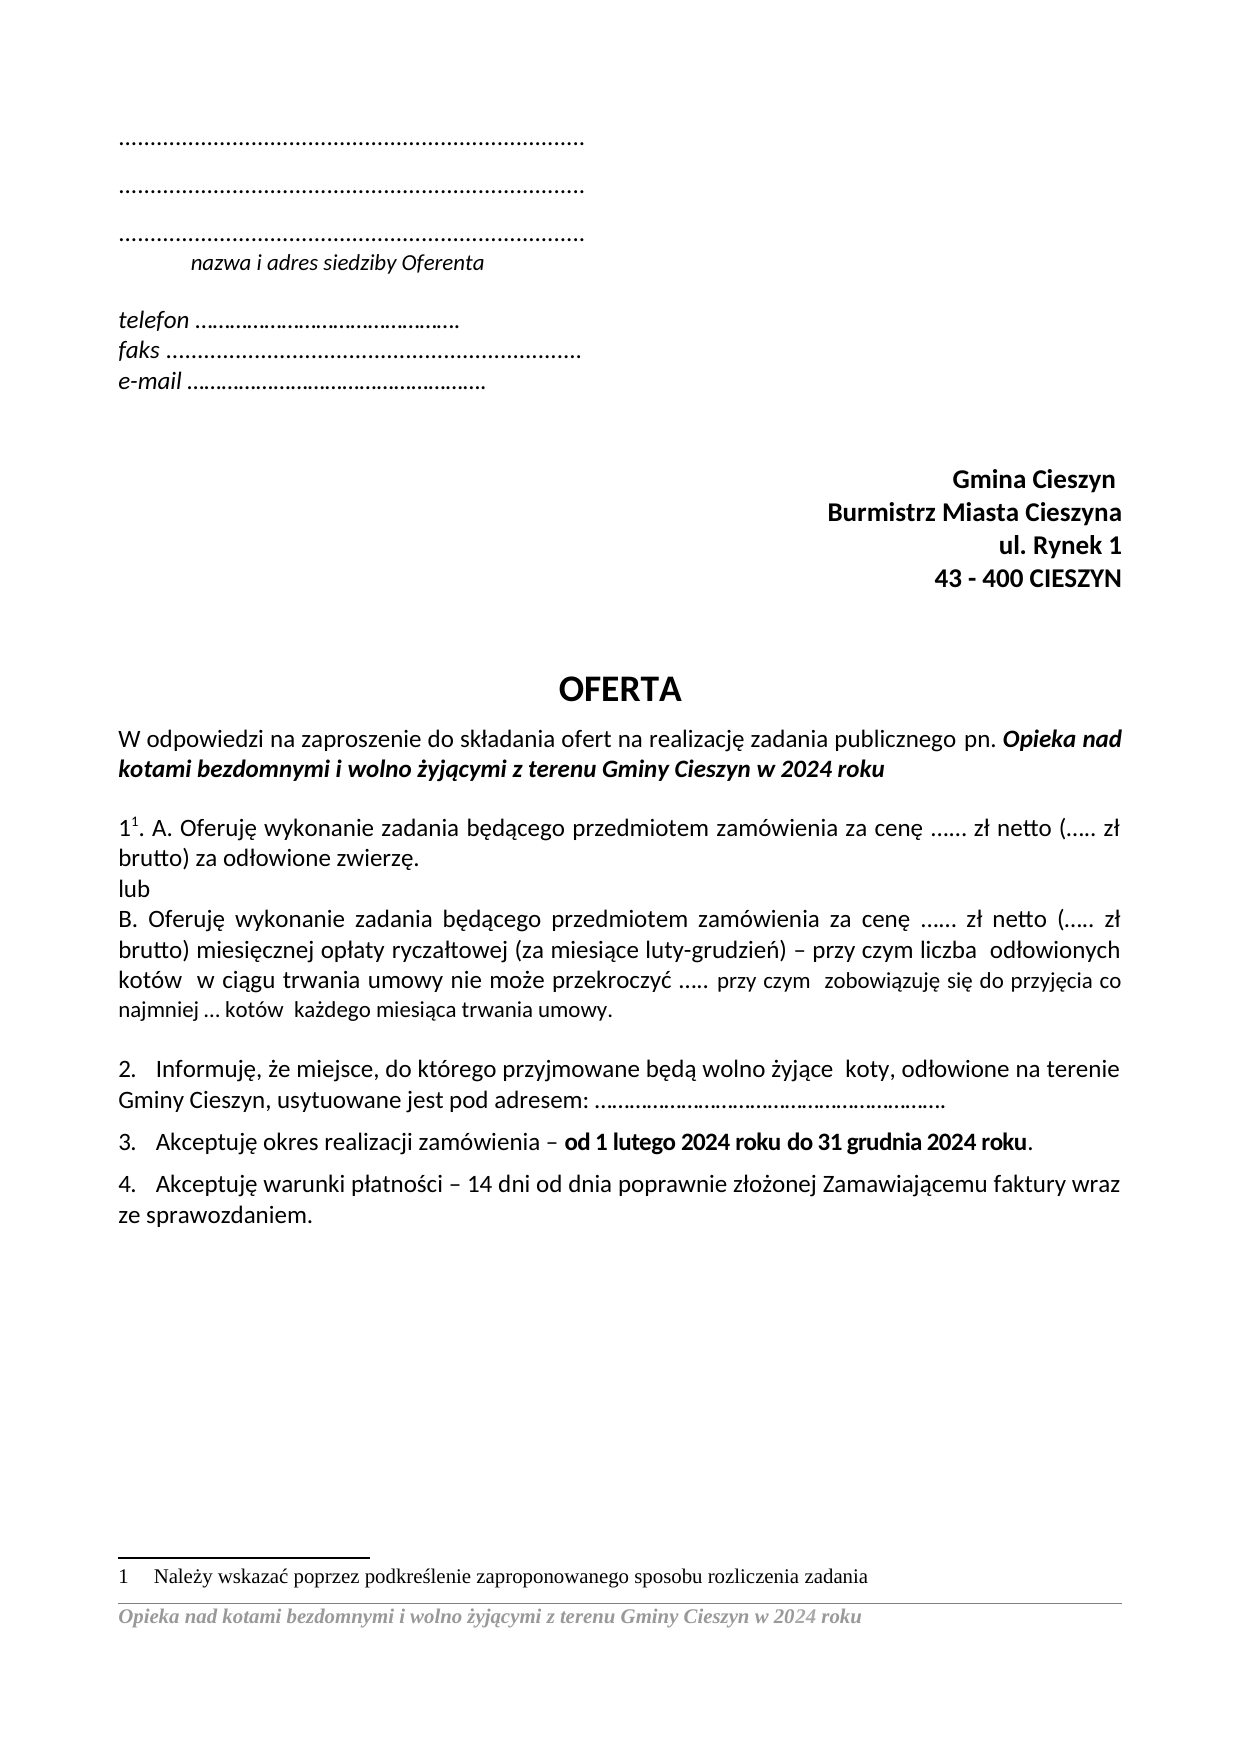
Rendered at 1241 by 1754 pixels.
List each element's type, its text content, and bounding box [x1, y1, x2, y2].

subtitle OFERTA [118, 665, 1122, 711]
text B. Oferuję wykonanie zadania będącego przedmiotem zamówienia za cenę ...… zł netto (….. zł brutto) miesięcznej opłaty ryczałtowej (za miesiące luty-grudzień) – przy czym liczba odłowionych kotów w ciągu trwania umowy nie może przekroczyć ….. przy czym zobowiązuję się do przyjęcia co najmniej … kotów każdego miesiąca trwania umowy. [118, 903, 1122, 1023]
list Informuję, że miejsce, do którego przyjmowane będą wolno żyjące koty, odłowione na terenie Gminy Cieszyn, usytuowane jest pod adresem: ……………………………………………………. [118, 1053, 1122, 1114]
text W odpowiedzi na zaproszenie do składania ofert na realizację zadania publicznego pn. Opieka nad kotami bezdomnymi i wolno żyjącymi z terenu Gminy Cieszyn w 2024 roku [118, 723, 1122, 784]
text nazwa i adres siedziby Oferenta [118, 248, 1122, 276]
text e-mail ……………………………………………. [118, 365, 1122, 396]
text lub [118, 873, 1122, 903]
subtitle Gmina Cieszyn [120, 462, 1122, 495]
subtitle 43 - 400 CIESZYN [120, 561, 1122, 594]
list Akceptuję warunki płatności – 14 dni od dnia poprawnie złożonej Zamawiającemu faktury wraz ze sprawozdaniem. [118, 1169, 1122, 1230]
subtitle ul. Rynek 1 [120, 528, 1122, 561]
text .......................................................................... [118, 121, 1122, 152]
text .......................................................................... [118, 169, 1122, 200]
text 1. A. Oferuję wykonanie zadania będącego przedmiotem zamówienia za cenę ...… zł netto (….. zł brutto) za odłowione zwierzę. [118, 812, 1122, 873]
text faks .................................................................. [118, 335, 1122, 365]
text Należy wskazać poprzez podkreślenie zaproponowanego sposobu rozliczenia zadania [118, 1564, 1122, 1588]
text telefon ………………………………………. [118, 304, 1122, 335]
list Akceptuję okres realizacji zamówienia – od 1 lutego 2024 roku do 31 grudnia 2024 roku. [118, 1126, 1122, 1157]
subtitle Burmistrz Miasta Cieszyna [120, 495, 1122, 528]
text .......................................................................... [118, 218, 1122, 248]
